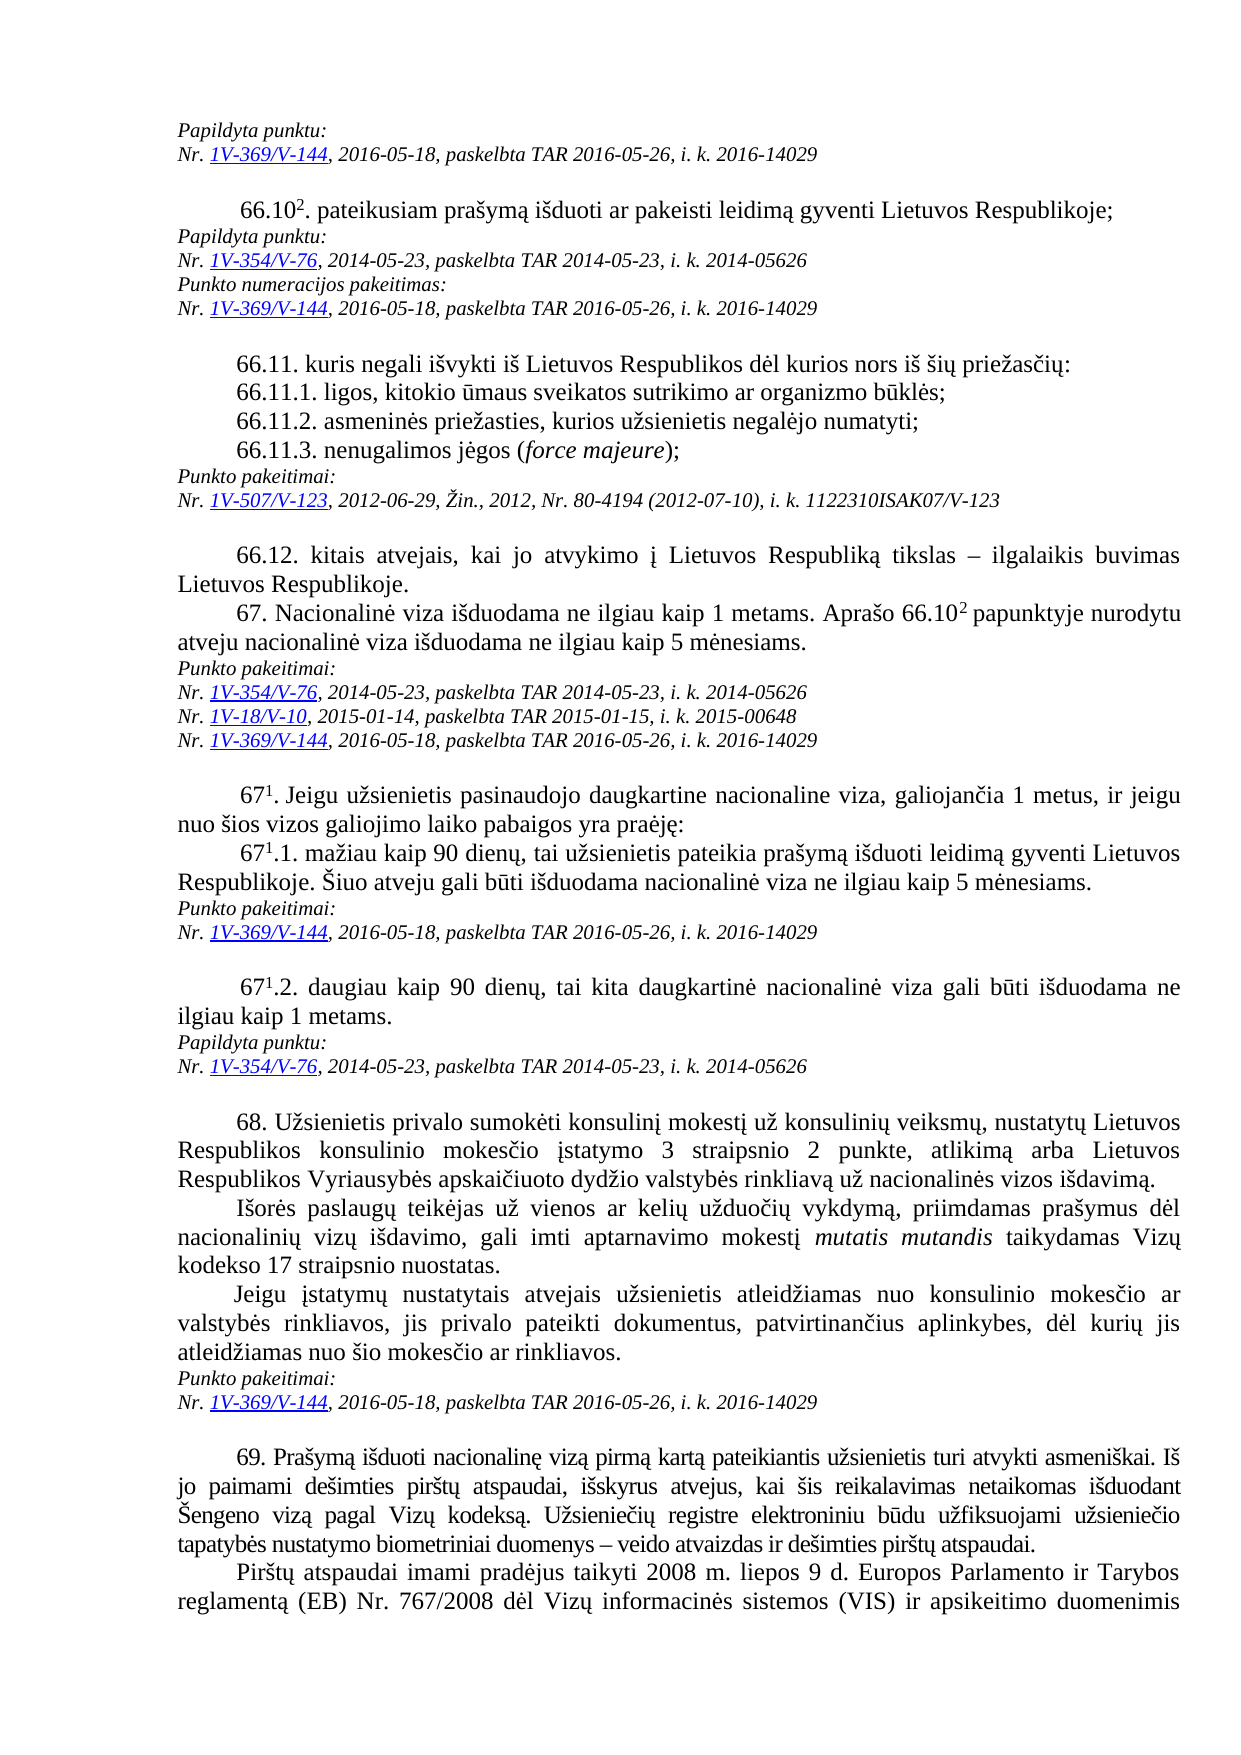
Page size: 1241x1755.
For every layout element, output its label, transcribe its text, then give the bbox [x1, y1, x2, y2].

text Nr. 1V-507/V-123, 2012-06-29, Žin., 2012, Nr. 80-4194 (2012-07-10), i. k. 1122310ISAK07/V-123 [177, 488, 1181, 512]
text 66.12. kitais atvejais, kai jo atvykimo į Lietuvos Respubliką tikslas – ilgalaikis buvimas Lietuvos Respublikoje. [177, 541, 1181, 598]
text Papildyta punktu: [177, 1030, 1181, 1054]
text Nr. 1V-369/V-144, 2016-05-18, paskelbta TAR 2016-05-26, i. k. 2016-14029 [177, 1390, 1181, 1414]
text Nr. 1V-369/V-144, 2016-05-18, paskelbta TAR 2016-05-26, i. k. 2016-14029 [177, 920, 1181, 944]
text 671.2. daugiau kaip 90 dienų, tai kita daugkartinė nacionalinė viza gali būti išduodama ne ilgiau kaip 1 metams. [177, 972, 1181, 1030]
text Nr. 1V-354/V-76, 2014-05-23, paskelbta TAR 2014-05-23, i. k. 2014-05626 [177, 248, 1181, 272]
text Nr. 1V-354/V-76, 2014-05-23, paskelbta TAR 2014-05-23, i. k. 2014-05626 [177, 680, 1181, 704]
text 66.11.2. asmeninės priežasties, kurios užsienietis negalėjo numatyti; [177, 406, 1181, 435]
text 66.11. kuris negali išvykti iš Lietuvos Respublikos dėl kurios nors iš šių priežasčių: [177, 349, 1181, 377]
text Išorės paslaugų teikėjas už vienos ar kelių užduočių vykdymą, priimdamas prašymus dėl nacionalinių vizų išdavimo, gali imti aptarnavimo mokestį mutatis mutandis taikydamas Vizų kodekso 17 straipsnio nuostatas. [177, 1193, 1181, 1279]
text Punkto pakeitimai: [177, 896, 1181, 920]
text Papildyta punktu: [177, 224, 1181, 248]
text Punkto numeracijos pakeitimas: [177, 272, 1181, 296]
text Nr. 1V-354/V-76, 2014-05-23, paskelbta TAR 2014-05-23, i. k. 2014-05626 [177, 1054, 1181, 1078]
text Punkto pakeitimai: [177, 656, 1181, 680]
text Pirštų atspaudai imami pradėjus taikyti 2008 m. liepos 9 d. Europos Parlamento ir Tarybos reglamentą (EB) Nr. 767/2008 dėl Vizų informacinės sistemos (VIS) ir apsikeitimo duomenimis [177, 1557, 1181, 1615]
text Punkto pakeitimai: [177, 464, 1181, 488]
text 671. Jeigu užsienietis pasinaudojo daugkartine nacionaline viza, galiojančia 1 metus, ir jeigu nuo šios vizos galiojimo laiko pabaigos yra praėję: [177, 781, 1181, 838]
text 66.11.3. nenugalimos jėgos (force majeure); [177, 435, 1181, 464]
text Nr. 1V-18/V-10, 2015-01-14, paskelbta TAR 2015-01-15, i. k. 2015-00648 [177, 704, 1181, 728]
text Nr. 1V-369/V-144, 2016-05-18, paskelbta TAR 2016-05-26, i. k. 2016-14029 [177, 728, 1181, 752]
text 671.1. mažiau kaip 90 dienų, tai užsienietis pateikia prašymą išduoti leidimą gyventi Lietuvos Respublikoje. Šiuo atveju gali būti išduodama nacionalinė viza ne ilgiau kaip 5 mėnesiams. [177, 838, 1181, 896]
text Punkto pakeitimai: [177, 1366, 1181, 1390]
text 69. Prašymą išduoti nacionalinę vizą pirmą kartą pateikiantis užsienietis turi atvykti asmeniškai. Iš jo paimami dešimties pirštų atspaudai, išskyrus atvejus, kai šis reikalavimas netaikomas išduodant Šengeno vizą pagal Vizų kodeksą. Užsieniečių registre elektroniniu būdu užfiksuojami užsieniečio tapatybės nustatymo biometriniai duomenys – veido atvaizdas ir dešimties pirštų atspaudai. [177, 1442, 1181, 1557]
text 66.102. pateikusiam prašymą išduoti ar pakeisti leidimą gyventi Lietuvos Respublikoje; [177, 195, 1181, 224]
text 66.11.1. ligos, kitokio ūmaus sveikatos sutrikimo ar organizmo būklės; [177, 377, 1181, 406]
text 67. Nacionalinė viza išduodama ne ilgiau kaip 1 metams. Aprašo 66.102 papunktyje nurodytu atveju nacionalinė viza išduodama ne ilgiau kaip 5 mėnesiams. [177, 598, 1181, 656]
text Jeigu įstatymų nustatytais atvejais užsienietis atleidžiamas nuo konsulinio mokesčio ar valstybės rinkliavos, jis privalo pateikti dokumentus, patvirtinančius aplinkybes, dėl kurių jis atleidžiamas nuo šio mokesčio ar rinkliavos. [177, 1279, 1181, 1366]
text Nr. 1V-369/V-144, 2016-05-18, paskelbta TAR 2016-05-26, i. k. 2016-14029 [177, 142, 1181, 166]
text Nr. 1V-369/V-144, 2016-05-18, paskelbta TAR 2016-05-26, i. k. 2016-14029 [177, 296, 1181, 320]
text Papildyta punktu: [177, 118, 1181, 142]
text 68. Užsienietis privalo sumokėti konsulinį mokestį už konsulinių veiksmų, nustatytų Lietuvos Respublikos konsulinio mokesčio įstatymo 3 straipsnio 2 punkte, atlikimą arba Lietuvos Respublikos Vyriausybės apskaičiuoto dydžio valstybės rinkliavą už nacionalinės vizos išdavimą. [177, 1107, 1181, 1193]
